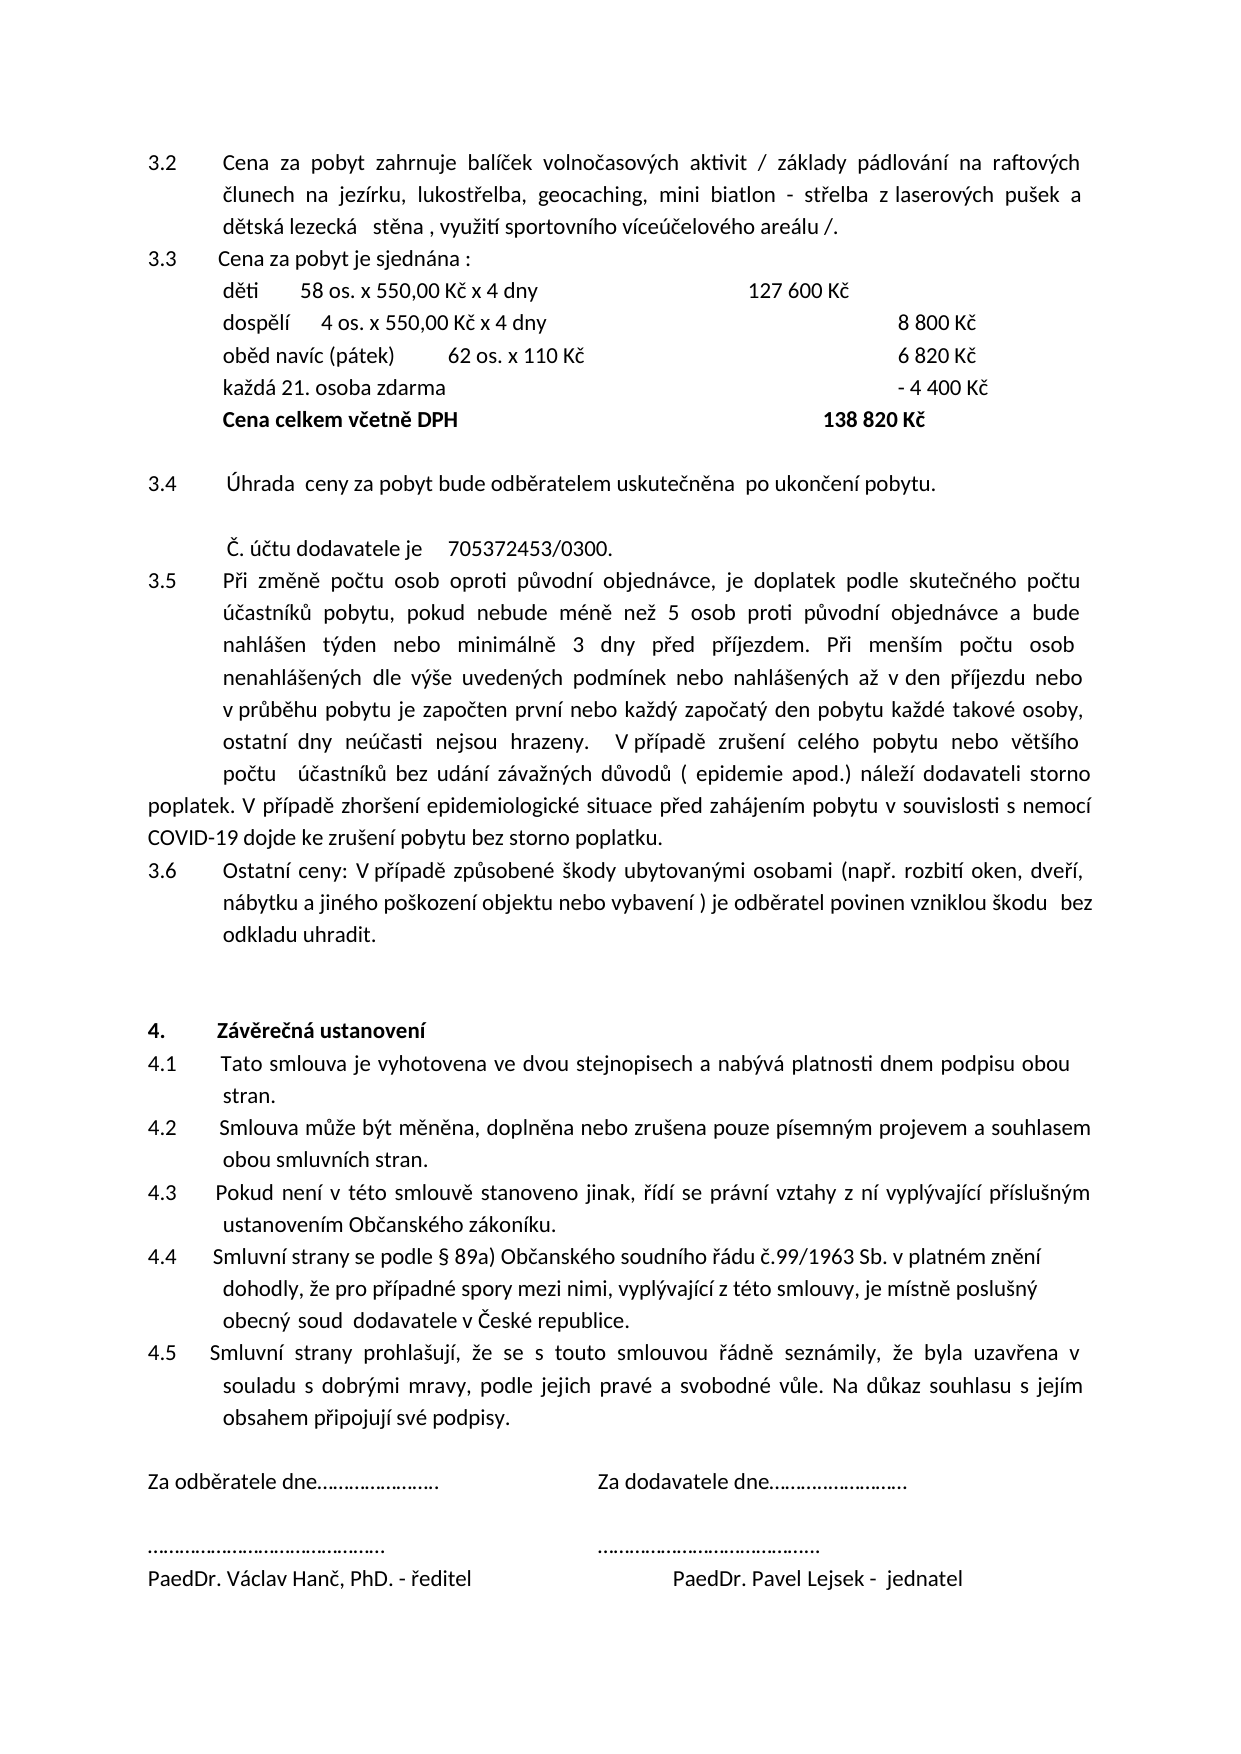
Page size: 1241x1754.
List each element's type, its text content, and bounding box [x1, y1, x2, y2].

text PaedDr. Václav Hanč, PhD. - ředitel PaedDr. Pavel Lejsek - jednatel [148, 1564, 1093, 1592]
text 4.1 Tato smlouva je vyhotovena ve dvou stejnopisech a nabývá platnosti dnem podpisu obou stran. [148, 1049, 1093, 1109]
text Č. účtu dodavatele je 705372453/0300. [148, 534, 1093, 562]
text oběd navíc (pátek) 62 os. x 110 Kč 6 820 Kč [148, 341, 1093, 369]
text 3.2 Cena za pobyt zahrnuje balíček volnočasových aktivit / základy pádlování na raftových člunech na jezírku, lukostřelba, geocaching, mini biatlon - střelba z laserových pušek a dětská lezecká stěna , využití sportovního víceúčelového areálu /. [148, 148, 1093, 240]
text 4.5 Smluvní strany prohlašují, že se s touto smlouvou řádně seznámily, že byla uzavřena v souladu s dobrými mravy, podle jejich pravé a svobodné vůle. Na důkaz souhlasu s jejím obsahem připojují své podpisy. [148, 1338, 1093, 1431]
text 3.5 Při změně počtu osob oproti původní objednávce, je doplatek podle skutečného počtu účastníků pobytu, pokud nebude méně než 5 osob proti původní objednávce a bude nahlášen týden nebo minimálně 3 dny před příjezdem. Při menším počtu osob nenahlášených dle výše uvedených podmínek nebo nahlášených až v den příjezdu nebo v průběhu pobytu je započten první nebo každý započatý den pobytu každé takové osoby, ostatní dny neúčasti nejsou hrazeny. V případě zrušení celého pobytu nebo většího počtu účastníků bez udání závažných důvodů ( epidemie apod.) náleží dodavateli storno poplatek. V případě zhoršení epidemiologické situace před zahájením pobytu v souvislosti s nemocí COVID-19 dojde ke zrušení pobytu bez storno poplatku. [148, 566, 1093, 852]
text 3.4 Úhrada ceny za pobyt bude odběratelem uskutečněna po ukončení pobytu. [148, 469, 1093, 497]
text 3.6 Ostatní ceny: V případě způsobené škody ubytovanými osobami (např. rozbití oken, dveří, nábytku a jiného poškození objektu nebo vybavení ) je odběratel povinen vzniklou škodu bez odkladu uhradit. [148, 856, 1093, 948]
text 3.3 Cena za pobyt je sjednána : [148, 244, 1093, 272]
text Cena celkem včetně DPH 138 820 Kč [148, 405, 1093, 465]
text Za odběratele dne………………….. Za dodavatele dne………..…………… [148, 1467, 1093, 1495]
text 4.2 Smlouva může být měněna, doplněna nebo zrušena pouze písemným projevem a souhlasem obou smluvních stran. [148, 1113, 1093, 1173]
text 4. Závěrečná ustanovení [148, 1017, 1093, 1045]
text dospělí 4 os. x 550,00 Kč x 4 dny 8 800 Kč [148, 308, 1093, 337]
text 4.3 Pokud není v této smlouvě stanoveno jinak, řídí se právní vztahy z ní vyplývající příslušným ustanovením Občanského zákoníku. [148, 1178, 1093, 1238]
text ……………………………………… …………………………………... [148, 1532, 1093, 1560]
text každá 21. osoba zdarma - 4 400 Kč [148, 373, 1093, 401]
text 4.4 Smluvní strany se podle § 89a) Občanského soudního řádu č.99/1963 Sb. v platném znění dohodly, že pro případné spory mezi nimi, vyplývající z této smlouvy, je místně poslušný obecný soud dodavatele v České republice. [148, 1242, 1093, 1334]
text děti 58 os. x 550,00 Kč x 4 dny 127 600 Kč [148, 276, 1093, 304]
